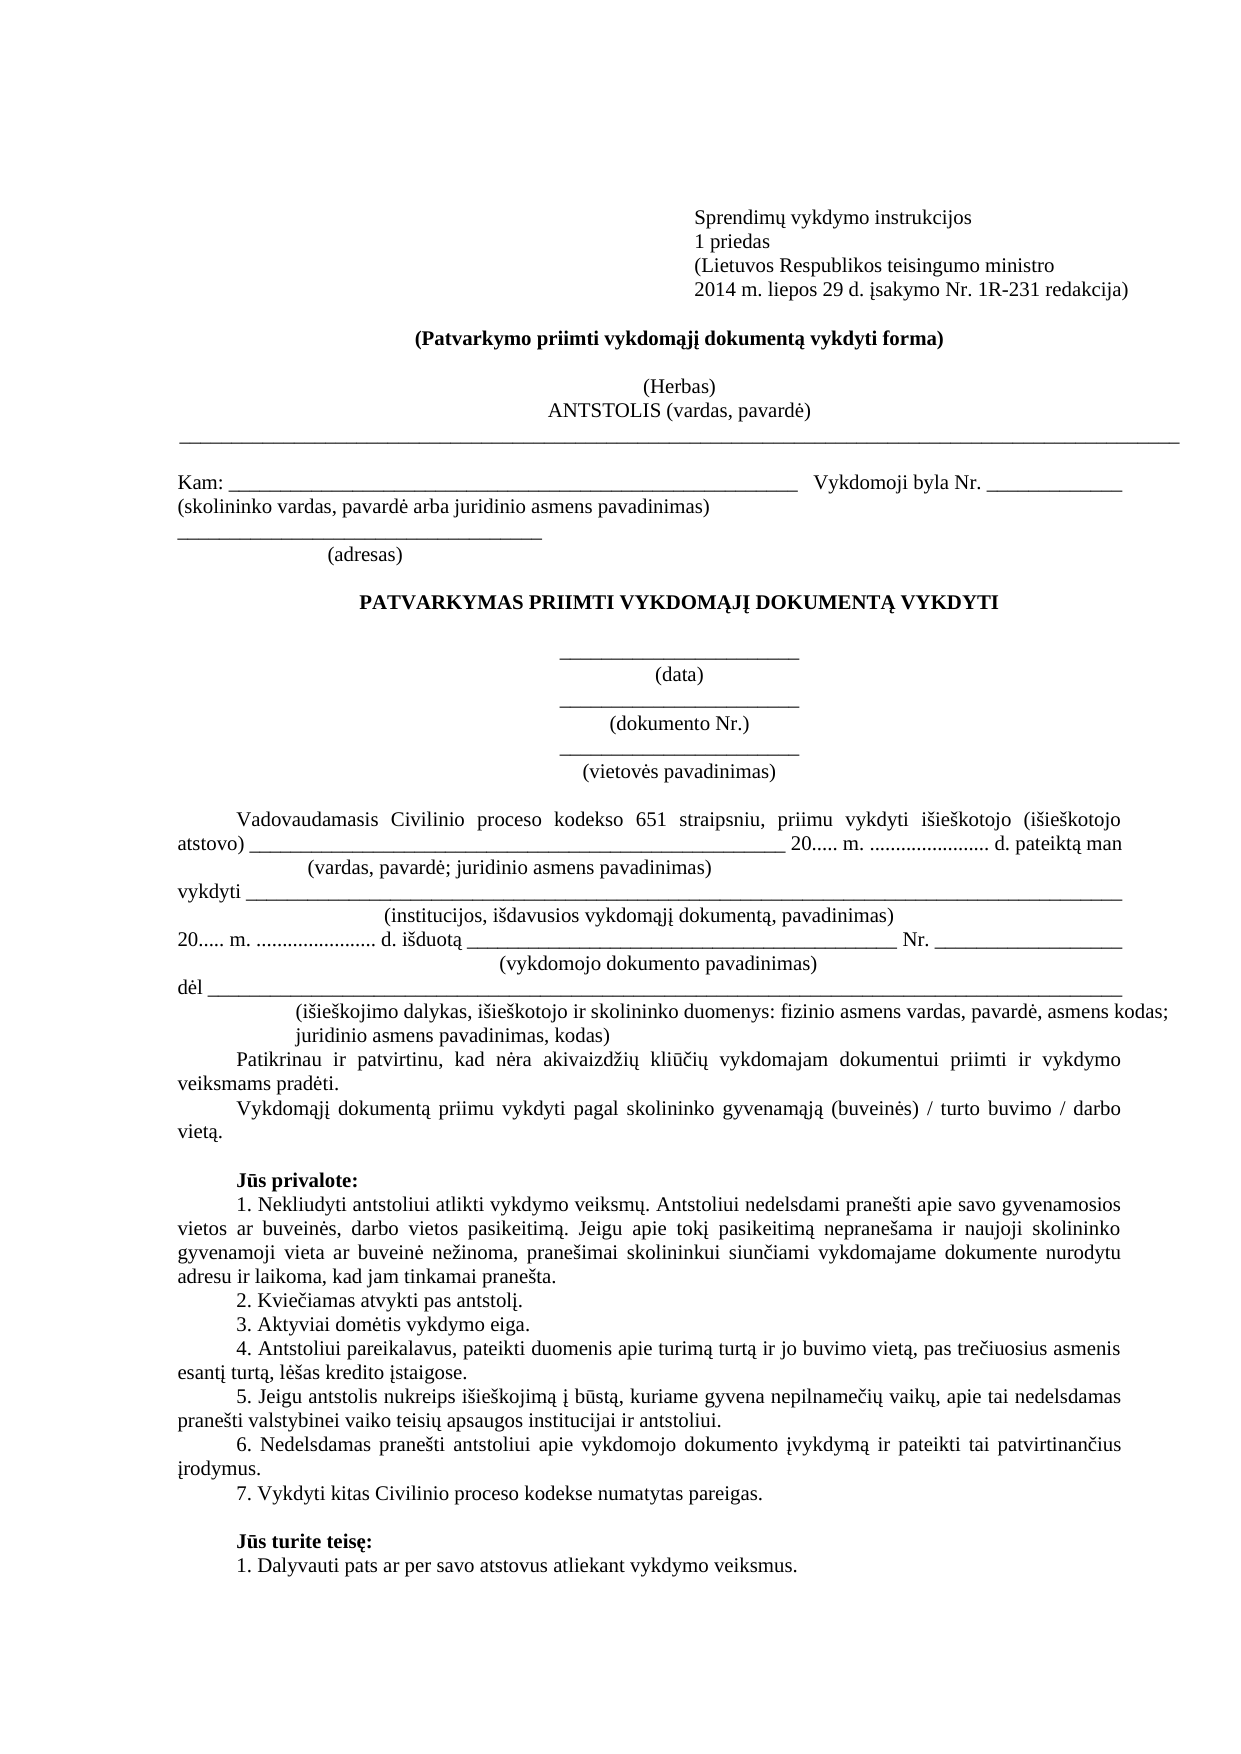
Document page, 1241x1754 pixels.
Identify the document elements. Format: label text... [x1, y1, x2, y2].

text (Herbas) [177, 373, 1181, 398]
text 2014 m. liepos 29 d. įsakymo Nr. 1R-231 redakcija) [694, 277, 1181, 301]
text (institucijos, išdavusios vykdomąjį dokumentą, pavadinimas) [177, 903, 1181, 927]
text ________________________________________________________________________________________________ [177, 422, 1181, 446]
text PATVARKYMAS PRIIMTI VYKDOMĄJĮ DOKUMENTĄ VYKDYTI [177, 590, 1181, 614]
text (skolininko vardas, pavardė arba juridinio asmens pavadinimas) [177, 494, 1181, 518]
text ANTSTOLIS (vardas, pavardė) [177, 398, 1181, 422]
text 3. Aktyviai domėtis vykdymo eiga. [177, 1312, 1122, 1336]
text ___________________________________ [177, 518, 1181, 542]
text Sprendimų vykdymo instrukcijos [694, 205, 1181, 229]
text (data) [177, 662, 1181, 686]
text 1 priedas [694, 229, 1181, 253]
text (vietovės pavadinimas) [177, 758, 1181, 783]
text _______________________ [177, 686, 1181, 710]
text _______________________ [177, 734, 1181, 758]
text (adresas) [327, 542, 1181, 566]
text 20..... m. ....................... d. išduotą Nr. __________________ [177, 927, 1181, 951]
text 5. Jeigu antstolis nukreips išieškojimą į būstą, kuriame gyvena nepilnamečių vaikų, apie tai nedelsdamas pranešti valstybinei vaiko teisių apsaugos institucijai ir antstoliui. [177, 1384, 1122, 1432]
text _______________________ [177, 638, 1181, 662]
text Kam: Vykdomoji byla Nr. _____________ [177, 470, 1181, 494]
text (vardas, pavardė; juridinio asmens pavadinimas) [177, 855, 1181, 879]
text 2. Kviečiamas atvykti pas antstolį. [177, 1288, 1122, 1312]
text dėl [177, 975, 1181, 999]
text Jūs turite teisę: [177, 1528, 1122, 1553]
text vykdyti [177, 879, 1181, 903]
text 4. Antstoliui pareikalavus, pateikti duomenis apie turimą turtą ir jo buvimo vietą, pas trečiuosius asmenis esantį turtą, lėšas kredito įstaigose. [177, 1336, 1122, 1384]
text Jūs privalote: [177, 1168, 1122, 1192]
text 1. Dalyvauti pats ar per savo atstovus atliekant vykdymo veiksmus. [177, 1553, 1122, 1577]
text (dokumento Nr.) [177, 710, 1181, 734]
text 7. Vykdyti kitas Civilinio proceso kodekse numatytas pareigas. [177, 1480, 1122, 1504]
text (Lietuvos Respublikos teisingumo ministro [694, 253, 1181, 277]
text (vykdomojo dokumento pavadinimas) [452, 951, 1181, 975]
text (išieškojimo dalykas, išieškotojo ir skolininko duomenys: fizinio asmens vardas, pavardė, asmens kodas; [177, 999, 1181, 1023]
text Patikrinau ir patvirtinu, kad nėra akivaizdžių kliūčių vykdomajam dokumentui priimti ir vykdymo veiksmams pradėti. [177, 1047, 1122, 1095]
text 6. Nedelsdamas pranešti antstoliui apie vykdomojo dokumento įvykdymą ir pateikti tai patvirtinančius įrodymus. [177, 1432, 1122, 1480]
text 1. Nekliudyti antstoliui atlikti vykdymo veiksmų. Antstoliui nedelsdami pranešti apie savo gyvenamosios vietos ar buveinės, darbo vietos pasikeitimą. Jeigu apie tokį pasikeitimą nepranešama ir naujoji skolininko gyvenamoji vieta ar buveinė nežinoma, pranešimai skolininkui siunčiami vykdomajame dokumente nurodytu adresu ir laikoma, kad jam tinkamai pranešta. [177, 1192, 1122, 1288]
text juridinio asmens pavadinimas, kodas) [177, 1023, 1181, 1047]
text Vadovaudamasis Civilinio proceso kodekso 651 straipsniu, priimu vykdyti išieškotojo (išieškotojo atstovo) 20..... m. ....................... d. pateiktą man [177, 807, 1122, 855]
text (Patvarkymo priimti vykdomąjį dokumentą vykdyti forma) [177, 325, 1181, 349]
text Vykdomąjį dokumentą priimu vykdyti pagal skolininko gyvenamąją (buveinės) / turto buvimo / darbo vietą. [177, 1095, 1122, 1143]
